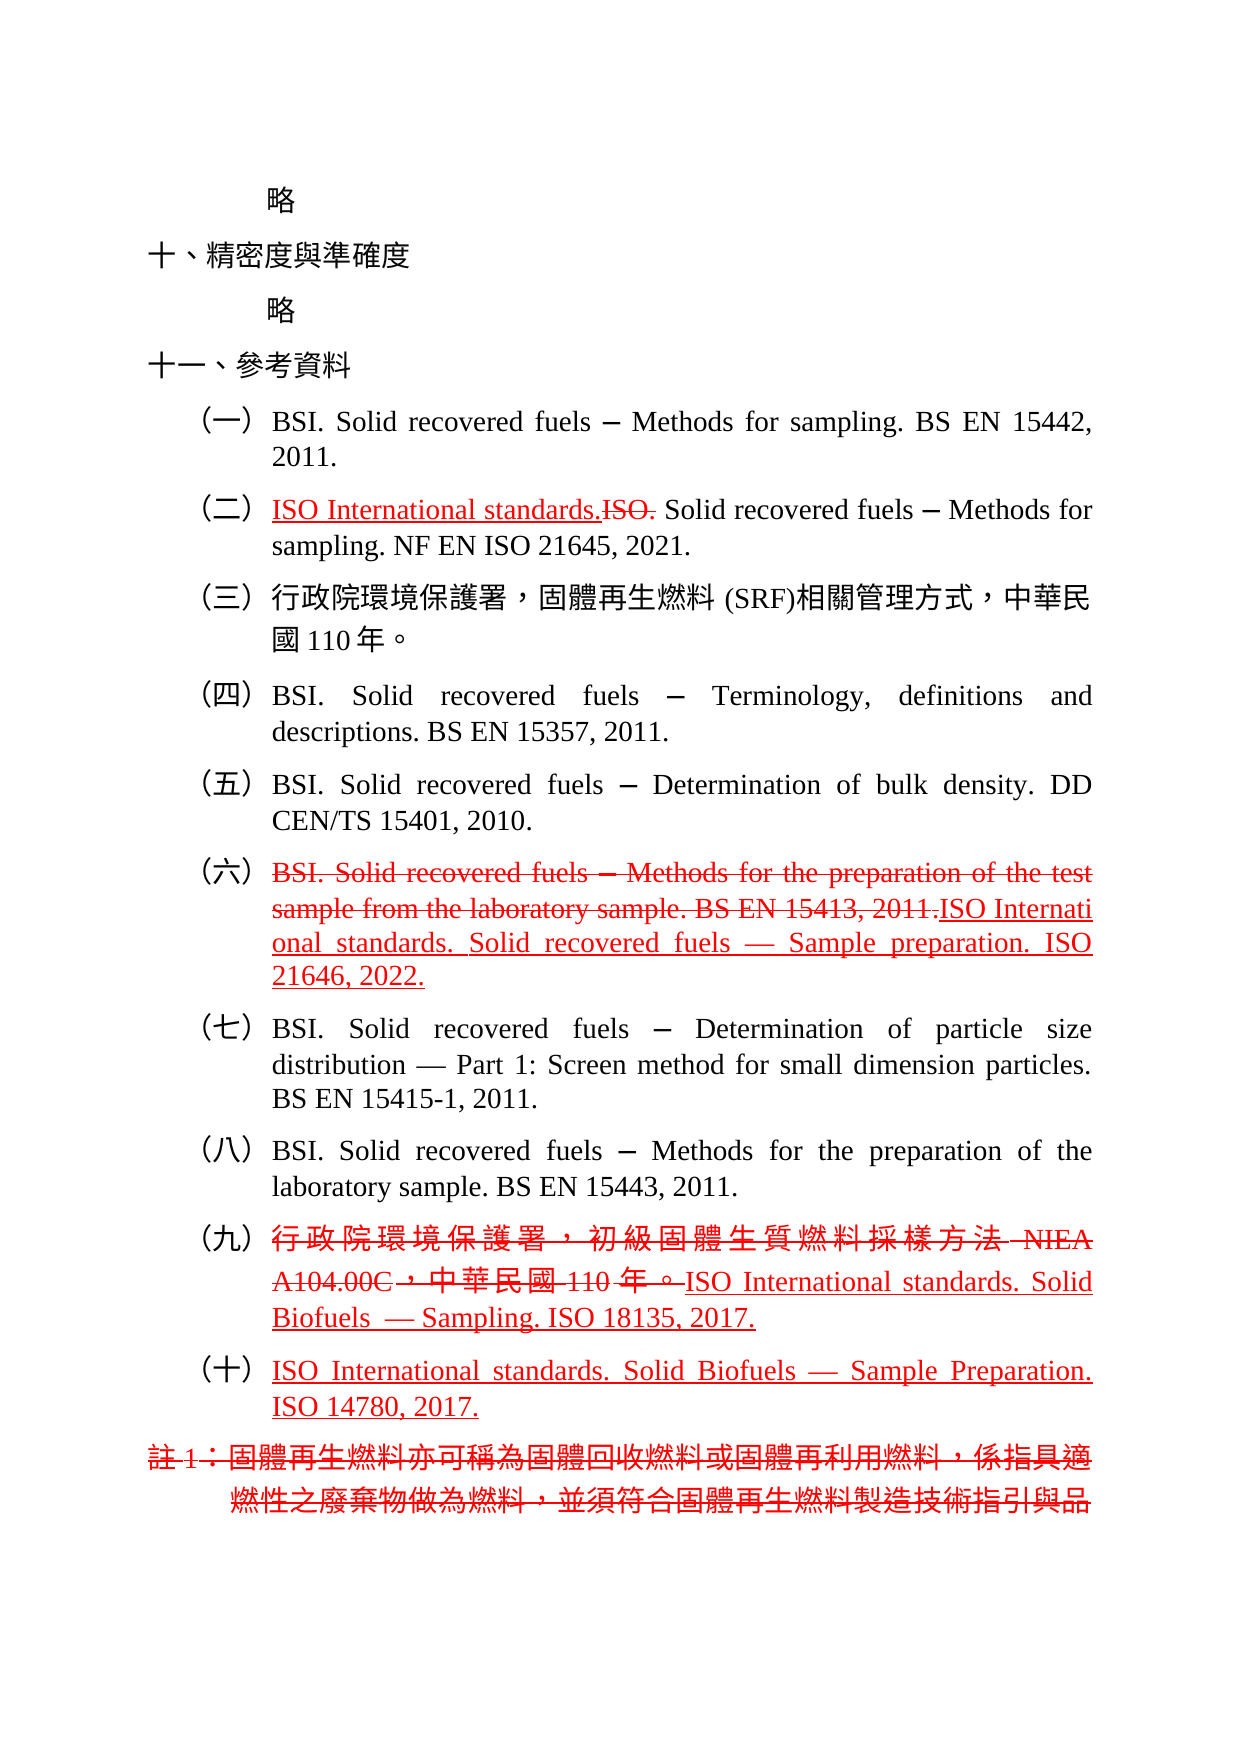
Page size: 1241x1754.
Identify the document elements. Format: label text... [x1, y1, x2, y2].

list 參考資料 [148, 342, 1093, 384]
list ISO International standards.ISO. Solid recovered fuels — Methods for sampling. NF EN ISO 21645, 2021. [183, 486, 1093, 562]
list BSI. Solid recovered fuels — Methods for sampling. BS EN 15442, 2011. [183, 397, 1093, 473]
list BSI. Solid recovered fuels — Methods for the preparation of the laboratory sample. BS EN 15443, 2011. [183, 1127, 1093, 1203]
list ISO International standards. Solid Biofuels — Sample Preparation. ISO 14780, 2017. [183, 1346, 1093, 1422]
list 行政院環境保護署，初級固體生質燃料採樣方法 NIEA A104.00C，中華民國110年。ISO International standards. Solid Biofuels — Sampling. ISO 18135, 2017. [183, 1216, 1093, 1334]
list 行政院環境保護署，固體再生燃料 (SRF)相關管理方式，中華民國110年。 [183, 574, 1093, 659]
list BSI. Solid recovered fuels — Determination of bulk density. DD CEN/TS 15401, 2010. [183, 760, 1093, 836]
list 精密度與準確度 [148, 232, 1093, 274]
text 略 [266, 287, 1093, 329]
list BSI. Solid recovered fuels — Methods for the preparation of the test sample from the laboratory sample. BS EN 15413, 2011.ISO International standards. Solid recovered fuels — Sample preparation. ISO 21646, 2022. [183, 849, 1093, 992]
list BSI. Solid recovered fuels — Terminology, definitions and descriptions. BS EN 15357, 2011. [183, 672, 1093, 748]
text 註1：固體再生燃料亦可稱為固體回收燃料或固體再利用燃料，係指具適燃性之廢棄物做為燃料，並須符合固體再生燃料製造技術指引與品 [148, 1435, 1093, 1519]
list 略 [266, 177, 1093, 219]
list BSI. Solid recovered fuels — Determination of particle size distribution — Part 1: Screen method for small dimension particles. BS EN 15415-1, 2011. [183, 1005, 1093, 1114]
